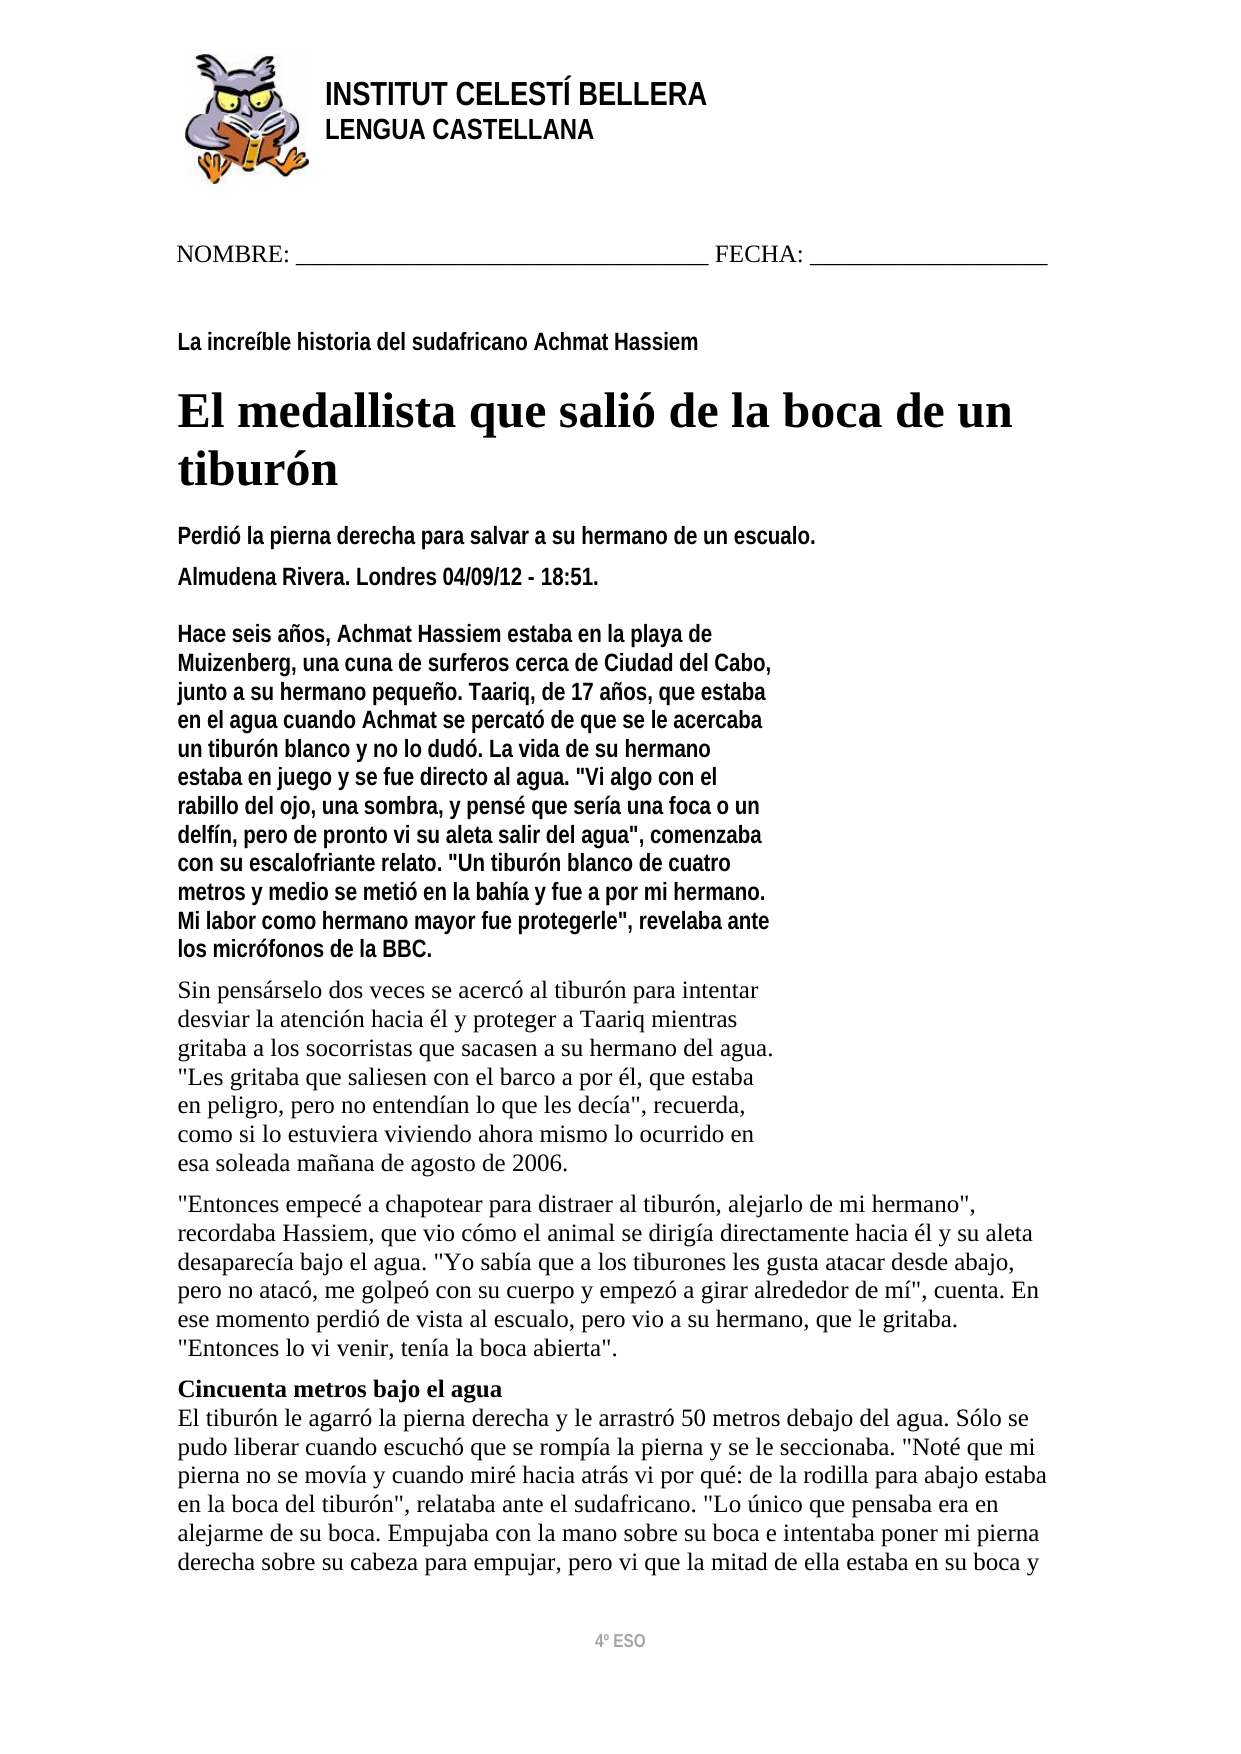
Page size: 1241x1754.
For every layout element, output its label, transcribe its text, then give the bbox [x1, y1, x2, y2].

subtitle El medallista que salió de la boca de un tiburón [177, 381, 1063, 496]
text Sin pensárselo dos veces se acercó al tiburón para intentar desviar la atención hacia él y proteger a Taariq mientras gritaba a los socorristas que sacasen a su hermano del agua. "Les gritaba que saliesen con el barco a por él, que estaba en peligro, pero no entendían lo que les decía", recuerda, como si lo estuviera viviendo ahora mismo lo ocurrido en esa soleada mañana de agosto de 2006. [177, 975, 1063, 1177]
text La increíble historia del sudafricano Achmat Hassiem [177, 327, 1063, 356]
text Almudena Rivera. Londres 04/09/12 - 18:51. [177, 562, 1063, 591]
picture [184, 53, 310, 185]
text NOMBRE: _________________________________ FECHA: ___________________ [176, 239, 1067, 268]
text Cincuenta metros bajo el agua El tiburón le agarró la pierna derecha y le arrastró 50 metros debajo del agua. Sólo se pudo liberar cuando escuchó que se rompía la pierna y se le seccionaba. "Noté que mi pierna no se movía y cuando miré hacia atrás vi por qué: de la rodilla para abajo estaba en la boca del tiburón", relataba ante el sudafricano. "Lo único que pensaba era en alejarme de su boca. Empujaba con la mano sobre su boca e intentaba poner mi pierna derecha sobre su cabeza para empujar, pero vi que la mitad de ella estaba en su boca y [177, 1374, 1063, 1575]
subtitle Perdió la pierna derecha para salvar a su hermano de un escualo. [177, 521, 1063, 549]
text Hace seis años, Achmat Hassiem estaba en la playa de Muizenberg, una cuna de surferos cerca de Ciudad del Cabo, junto a su hermano pequeño. Taariq, de 17 años, que estaba en el agua cuando Achmat se percató de que se le acercaba un tiburón blanco y no lo dudó. La vida de su hermano estaba en juego y se fue directo al agua. "Vi algo con el rabillo del ojo, una sombra, y pensé que sería una foca o un delfín, pero de pronto vi su aleta salir del agua", comenzaba con su escalofriante relato. "Un tiburón blanco de cuatro metros y medio se metió en la bahía y fue a por mi hermano. Mi labor como hermano mayor fue protegerle", revelaba ante los micrófonos de la BBC. [177, 619, 1063, 963]
text "Entonces empecé a chapotear para distraer al tiburón, alejarlo de mi hermano", recordaba Hassiem, que vio cómo el animal se dirigía directamente hacia él y su aleta desaparecía bajo el agua. "Yo sabía que a los tiburones les gusta atacar desde abajo, pero no atacó, me golpeó con su cuerpo y empezó a girar alrededor de mí", cuenta. En ese momento perdió de vista al escualo, pero vio a su hermano, que le gritaba. "Entonces lo vi venir, tenía la boca abierta". [177, 1189, 1063, 1362]
